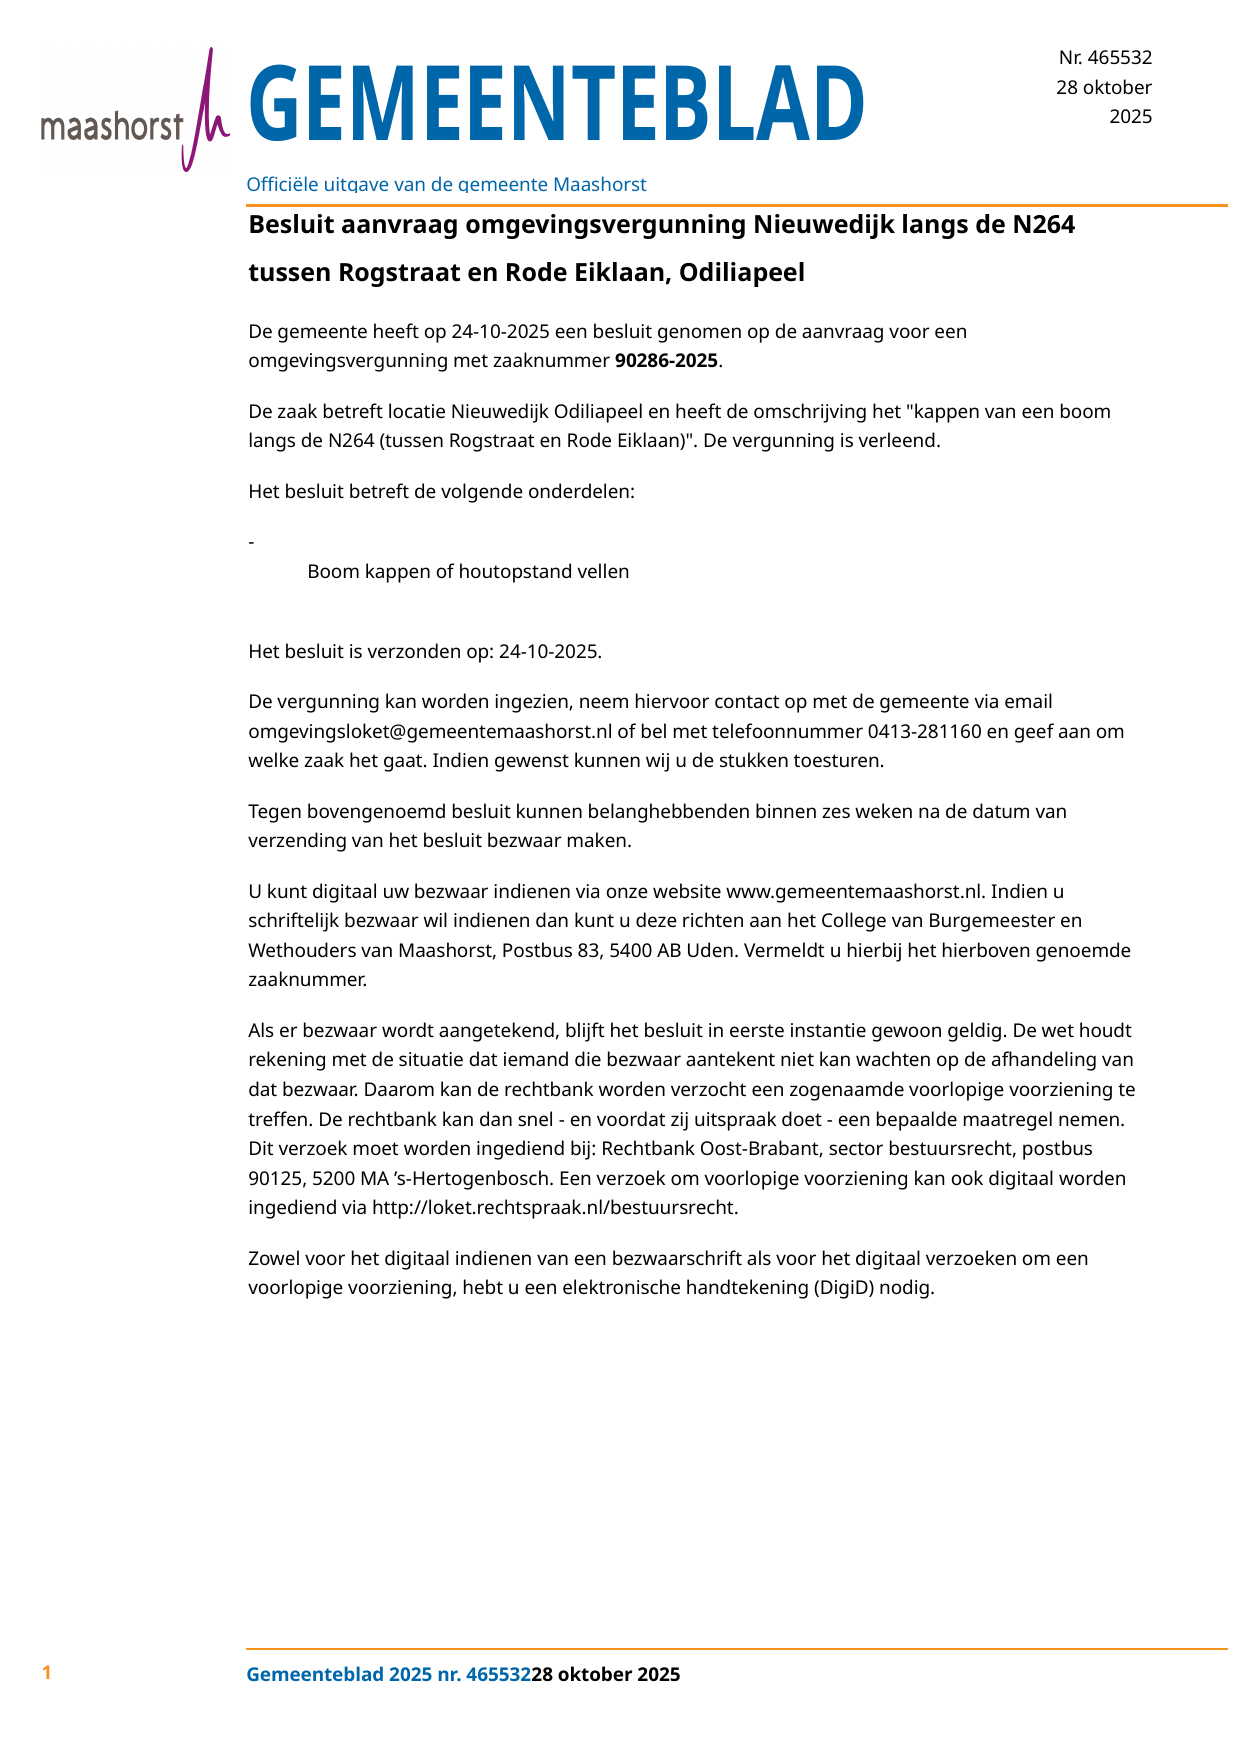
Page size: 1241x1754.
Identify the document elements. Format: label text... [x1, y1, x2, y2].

text De gemeente heeft op 24-10-2025 een besluit genomen op de aanvraag voor een omgevingsvergunning met zaaknummer 90286-2025. [248, 318, 1152, 373]
text Zowel voor het digitaal indienen van een bezwaarschrift als voor het digitaal verzoeken om een voorlopige voorziening, hebt u een elektronische handtekening (DigiD) nodig. [248, 1245, 1152, 1300]
text De zaak betreft locatie Nieuwedijk Odiliapeel en heeft de omschrijving het "kappen van een boom langs de N264 (tussen Rogstraat en Rode Eiklaan)". De vergunning is verleend. [248, 398, 1152, 453]
text Het besluit is verzonden op: 24-10-2025. [248, 638, 1152, 664]
list Boom kappen of houtopstand vellen [248, 558, 1152, 584]
picture [41, 47, 231, 172]
text Als er bezwaar wordt aangetekend, blijft het besluit in eerste instantie gewoon geldig. De wet houdt rekening met de situatie dat iemand die bezwaar aantekent niet kan wachten op de afhandeling van dat bezwaar. Daarom kan de rechtbank worden verzocht een zogenaamde voorlopige voorziening te treffen. De rechtbank kan dan snel - en voordat zij uitspraak doet - een bepaalde maatregel nemen. Dit verzoek moet worden ingediend bij: Rechtbank Oost-Brabant, sector bestuursrecht, postbus 90125, 5200 MA ’s-Hertogenbosch. Een verzoek om voorlopige voorziening kan ook digitaal worden ingediend via http://loket.rechtspraak.nl/bestuursrecht. [248, 1017, 1152, 1220]
text Tegen bovengenoemd besluit kunnen belanghebbenden binnen zes weken na de datum van verzending van het besluit bezwaar maken. [248, 798, 1152, 853]
text De vergunning kan worden ingezien, neem hiervoor contact op met de gemeente via email omgevingsloket@gemeentemaashorst.nl of bel met telefoonnummer 0413-281160 en geef aan om welke zaak het gaat. Indien gewenst kunnen wij u de stukken toesturen. [248, 688, 1152, 773]
text Besluit aanvraag omgevingsvergunning Nieuwedijk langs de N264 tussen Rogstraat en Rode Eiklaan, Odiliapeel [248, 207, 1152, 288]
text Het besluit betreft de volgende onderdelen: [248, 478, 1152, 504]
text U kunt digitaal uw bezwaar indienen via onze website www.gemeentemaashorst.nl. Indien u schriftelijk bezwaar wil indienen dan kunt u deze richten aan het College van Burgemeester en Wethouders van Maashorst, Postbus 83, 5400 AB Uden. Vermeldt u hierbij het hierboven genoemde zaaknummer. [248, 878, 1152, 992]
